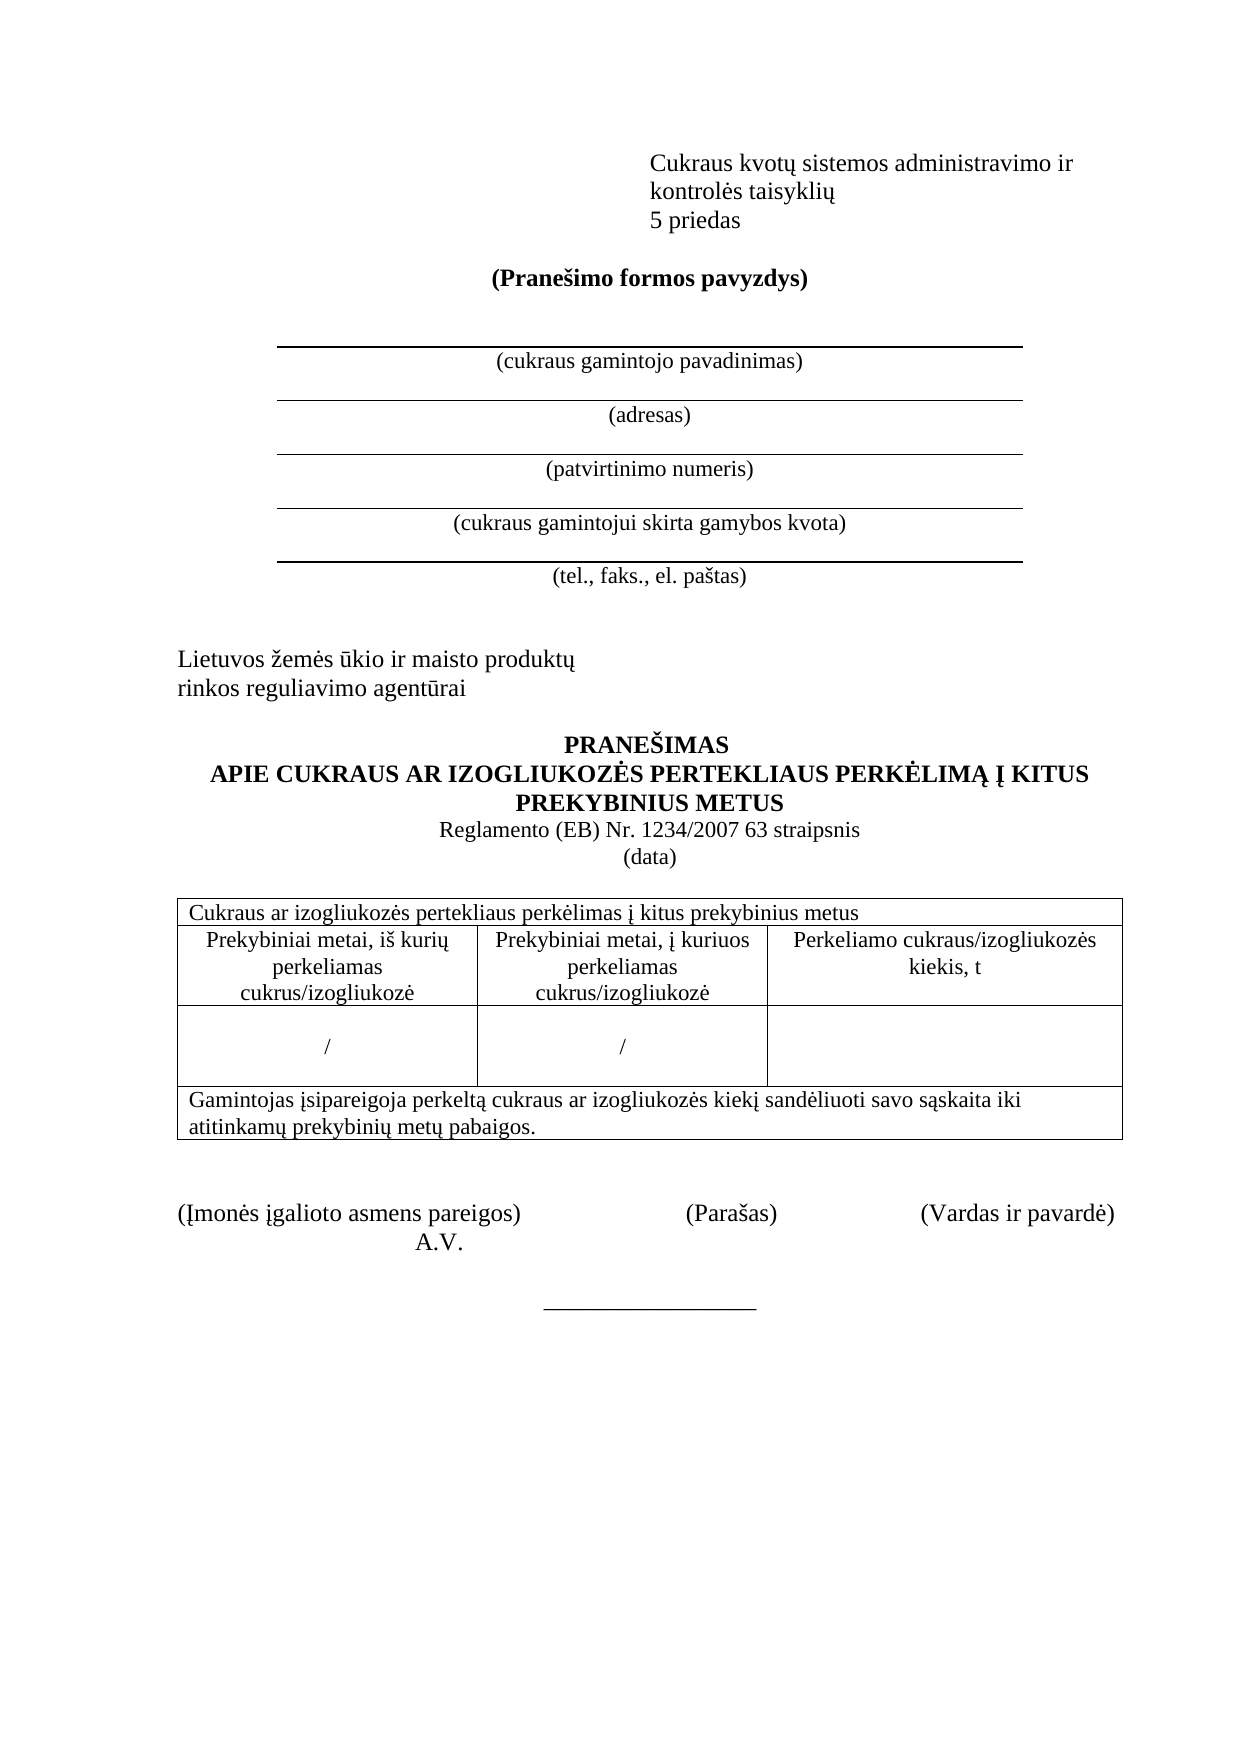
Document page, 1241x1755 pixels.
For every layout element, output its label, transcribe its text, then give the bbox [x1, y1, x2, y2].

text rinkos reguliavimo agentūrai [177, 673, 1122, 701]
table_cell [768, 1006, 1122, 1086]
table_cell (cukraus gamintojui skirta gamybos kvota) [277, 509, 1023, 561]
text PRANEŠIMAS [177, 730, 1122, 759]
table_cell (patvirtinimo numeris) [277, 455, 1023, 508]
text (Pranešimo formos pavyzdys) [177, 263, 1122, 291]
text (Įmonės įgalioto asmens pareigos) (Parašas) (Vardas ir pavardė) [177, 1198, 1122, 1227]
table_cell / [478, 1006, 767, 1086]
text Cukraus kvotų sistemos administravimo ir kontrolės taisyklių [649, 148, 1122, 205]
table_cell Perkeliamo cukraus/izogliukozės kiekis, t [768, 926, 1122, 1005]
text _________________ [177, 1284, 1122, 1313]
text A.V. [415, 1227, 1122, 1255]
table_cell Prekybiniai metai, iš kurių perkeliamas cukrus/izogliukozė [178, 926, 477, 1005]
text Reglamento (EB) Nr. 1234/2007 63 straipsnis [177, 816, 1122, 843]
table_cell / [178, 1006, 477, 1086]
text APIE CUKRAUS AR IZOGLIUKOZĖS PERTEKLIAUS PERKĖLIMĄ Į KITUS PREKYBINIUS METUS [177, 759, 1122, 816]
text (data) [177, 843, 1122, 869]
text 5 priedas [649, 205, 1122, 234]
text Lietuvos žemės ūkio ir maisto produktų [177, 644, 1122, 673]
table_cell (cukraus gamintojo pavadinimas) [277, 348, 1023, 400]
table_cell (tel., faks., el. paštas) [277, 563, 1023, 615]
table_header Cukraus ar izogliukozės pertekliaus perkėlimas į kitus prekybinius metus [178, 899, 1122, 925]
table_header [277, 320, 1023, 346]
table_cell Gamintojas įsipareigoja perkeltą cukraus ar izogliukozės kiekį sandėliuoti savo sąskaita iki atitinkamų prekybinių metų pabaigos. [178, 1087, 1122, 1139]
table_cell Prekybiniai metai, į kuriuos perkeliamas cukrus/izogliukozė [478, 926, 767, 1005]
table_cell (adresas) [277, 401, 1023, 454]
